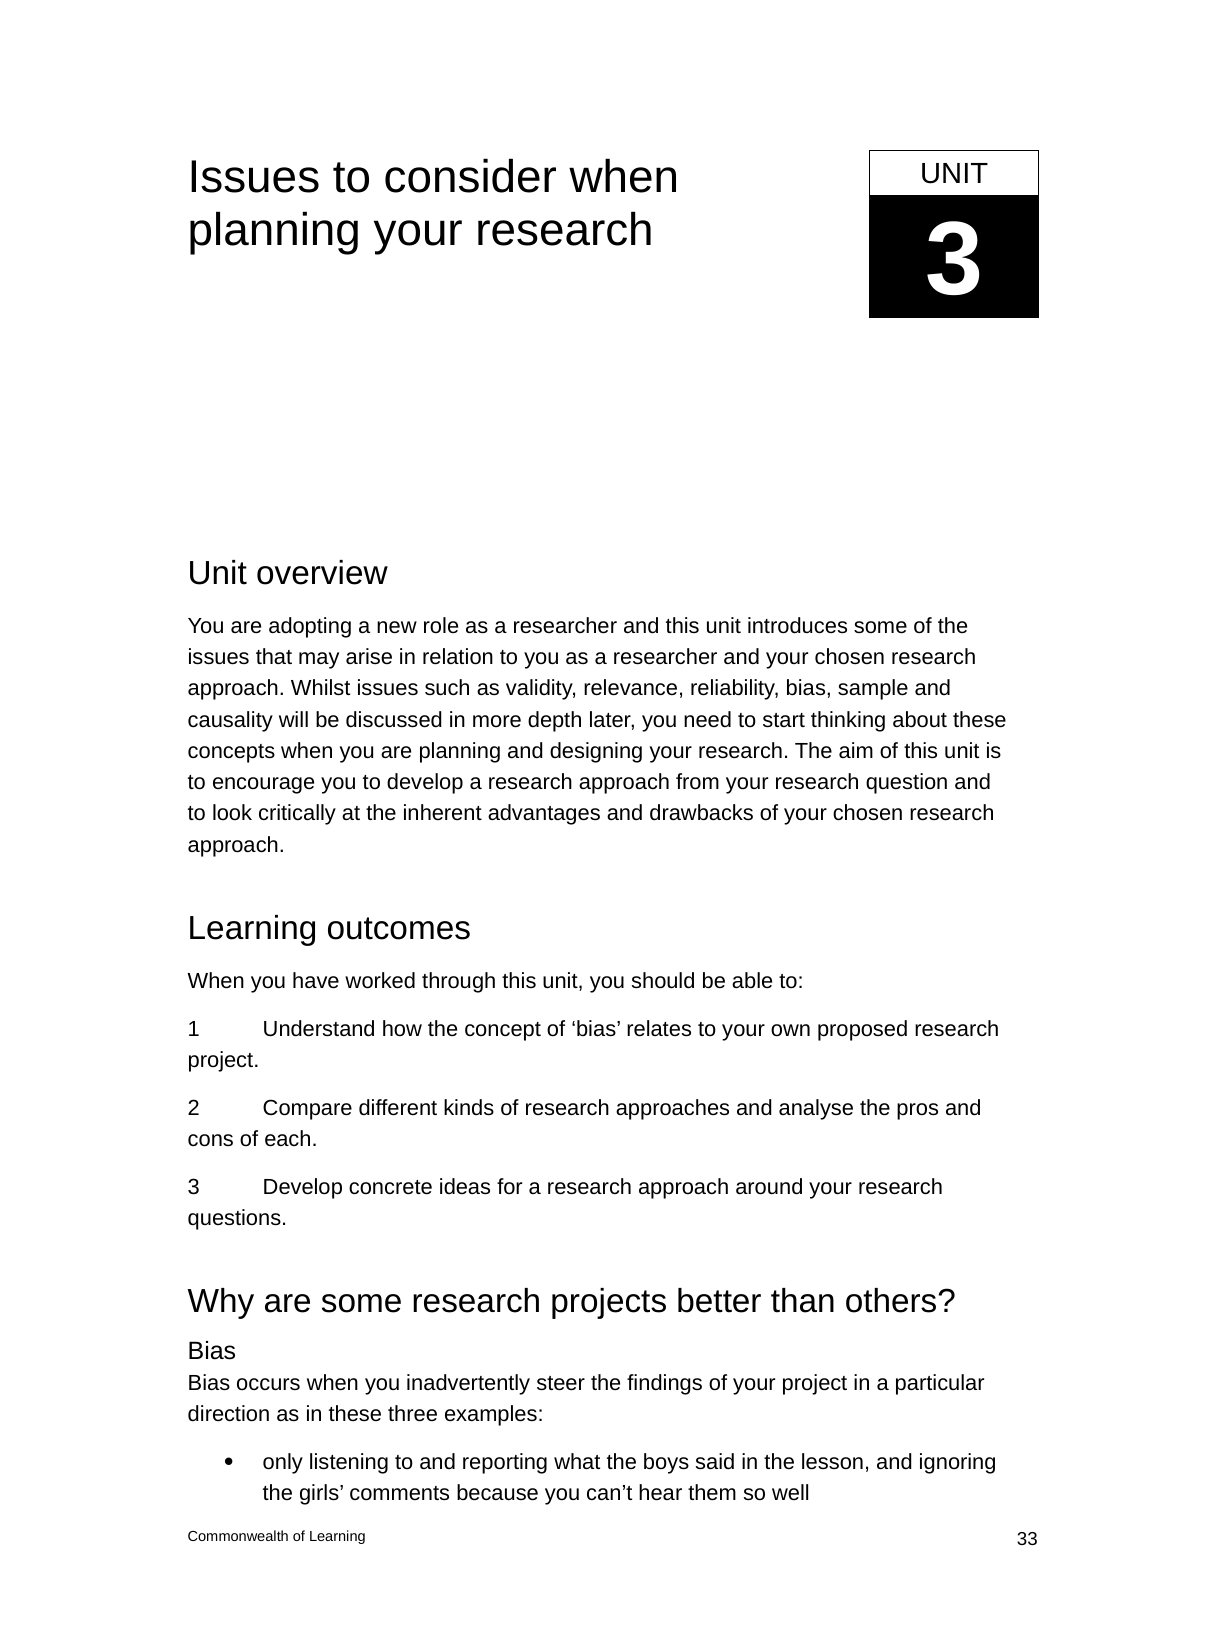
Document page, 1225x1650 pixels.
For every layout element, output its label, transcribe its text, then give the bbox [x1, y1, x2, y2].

text When you have worked through this unit, you should be able to: [187, 963, 1012, 994]
text Why are some research projects better than others? [187, 1281, 1012, 1320]
text Bias [187, 1336, 1012, 1365]
text Unit overview [187, 553, 1012, 592]
text Bias occurs when you inadvertently steer the findings of your project in a particular direction as in these three examples: [187, 1365, 1012, 1428]
table_header UNIT [870, 151, 1038, 195]
text 3 Develop concrete ideas for a research approach around your research questions. [187, 1169, 1012, 1232]
text You are adopting a new role as a researcher and this unit introduces some of the issues that may arise in relation to you as a researcher and your chosen research approach. Whilst issues such as validity, relevance, reliability, bias, sample and causality will be discussed in more depth later, you need to start thinking about these concepts when you are planning and designing your research. The aim of this unit is to encourage you to develop a research approach from your research question and to look critically at the inherent advantages and drawbacks of your chosen research approach. [187, 608, 1012, 858]
table_cell 3 [870, 196, 1038, 317]
text 1 Understand how the concept of ‘bias’ relates to your own proposed research project. [187, 1011, 1012, 1073]
list only listening to and reporting what the boys said in the lesson, and ignoring the girls’ comments because you can’t hear them so well [225, 1444, 1012, 1507]
text Learning outcomes [187, 908, 1012, 947]
text 2 Compare different kinds of research approaches and analyse the pros and cons of each. [187, 1090, 1012, 1152]
text Issues to consider when planning your research [187, 141, 1054, 333]
